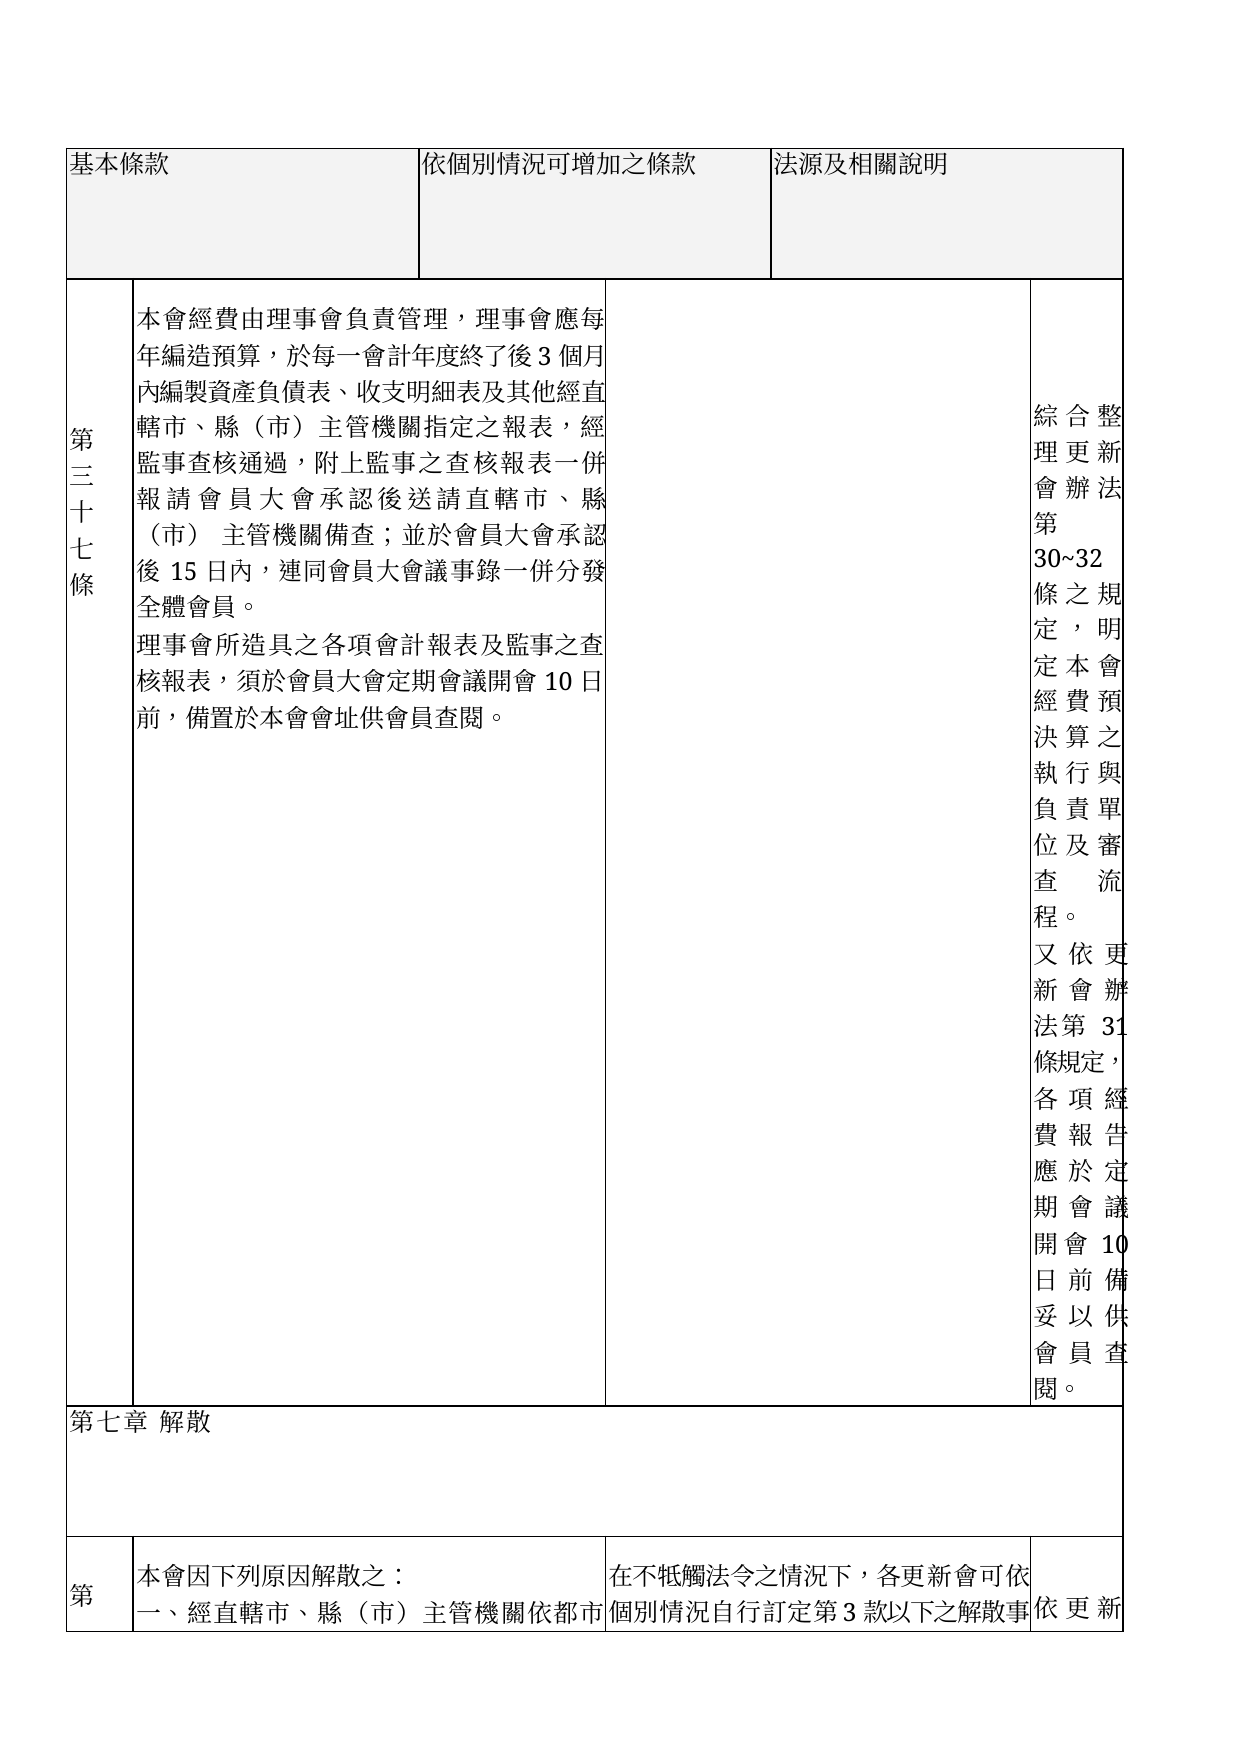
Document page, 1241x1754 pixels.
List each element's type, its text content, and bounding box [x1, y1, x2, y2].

table_cell 綜合整理更新會辦法第 30~32 條之規定，明定本會經費預決算之執行與負責單位及審查流程。 又依更新會辦法第 31 條規定， 各項經費報告應於定期會議開會 10 日前備妥以供會員查閱。 [1031, 280, 1122, 1405]
table_header 法源及相關說明 [772, 149, 1122, 278]
table_cell 第 [67, 1537, 132, 1631]
table_cell 本會經費由理事會負責管理，理事會應每年編造預算，於每一會計年度終了後 3 個月內編製資產負債表、收支明細表及其他經直轄市、縣（市）主管機關指定之報表，經監事查核通過，附上監事之查核報表一併報請會員大會承認後送請直轄市、縣（市） 主管機關備查；並於會員大會承認後 15 日內，連同會員大會議事錄一併分發全體會員。 理事會所造具之各項會計報表及監事之查核報表，須於會員大會定期會議開會 10 日前，備置於本會會址供會員查閱。 [134, 280, 605, 1405]
table_cell 第七章 解散 [67, 1407, 1122, 1536]
table_cell 依更新 [1031, 1537, 1122, 1631]
table_header 基本條款 [67, 149, 418, 278]
table_cell 本會因下列原因解散之： 一、經直轄市、縣（市）主管機關依都市 [134, 1537, 605, 1631]
table_cell 第三十七條 [67, 280, 132, 1405]
table_header 依個別情況可增加之條款 [420, 149, 770, 278]
table_cell [606, 280, 1030, 1405]
table_cell 在不牴觸法令之情況下，各更新會可依個別情況自行訂定第 3 款以下之解散事 [606, 1537, 1030, 1631]
